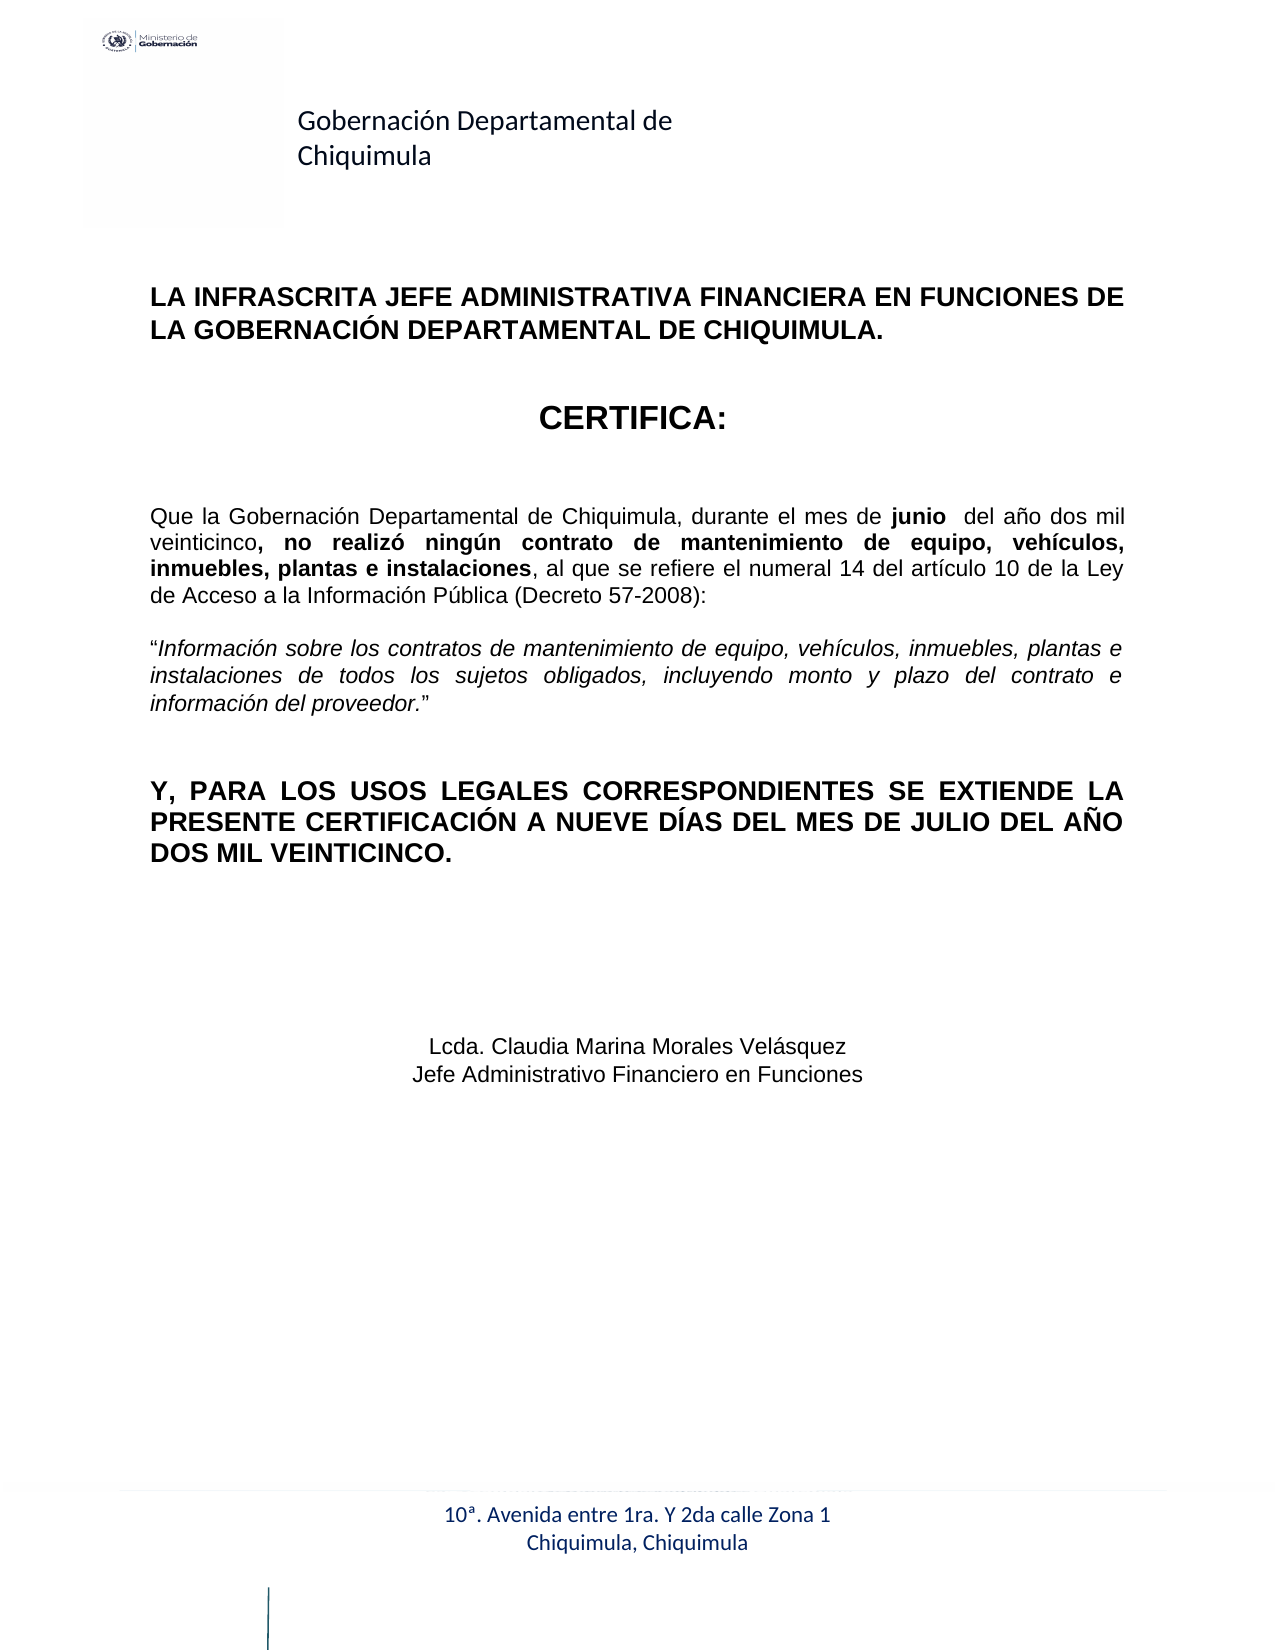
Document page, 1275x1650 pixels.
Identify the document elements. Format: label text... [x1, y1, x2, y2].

text “Información sobre los contratos de mantenimiento de equipo, vehículos, inmuebles, plantas e instalaciones de todos los sujetos obligados, incluyendo monto y plazo del contrato e información del proveedor.” [150, 634, 1125, 717]
text LA INFRASCRITA JEFE ADMINISTRATIVA FINANCIERA EN FUNCIONES DE LA GOBERNACIÓN DEPARTAMENTAL DE CHIQUIMULA. [150, 281, 1125, 346]
text Que la Gobernación Departamental de Chiquimula, durante el mes de junio del año dos mil veinticinco, no realizó ningún contrato de mantenimiento de equipo, vehículos, inmuebles, plantas e instalaciones, al que se refiere el numeral 14 del artículo 10 de la Ley de Acceso a la Información Pública (Decreto 57-2008): [150, 503, 1125, 608]
text Jefe Administrativo Financiero en Funciones [150, 1061, 1125, 1088]
text Y, PARA LOS USOS LEGALES CORRESPONDIENTES SE EXTIENDE LA PRESENTE CERTIFICACIÓN A NUEVE DÍAS DEL MES DE JULIO DEL AÑO DOS MIL VEINTICINCO. [150, 774, 1125, 868]
text CERTIFICA: [150, 398, 1125, 437]
text Lcda. Claudia Marina Morales Velásquez [150, 1033, 1125, 1060]
